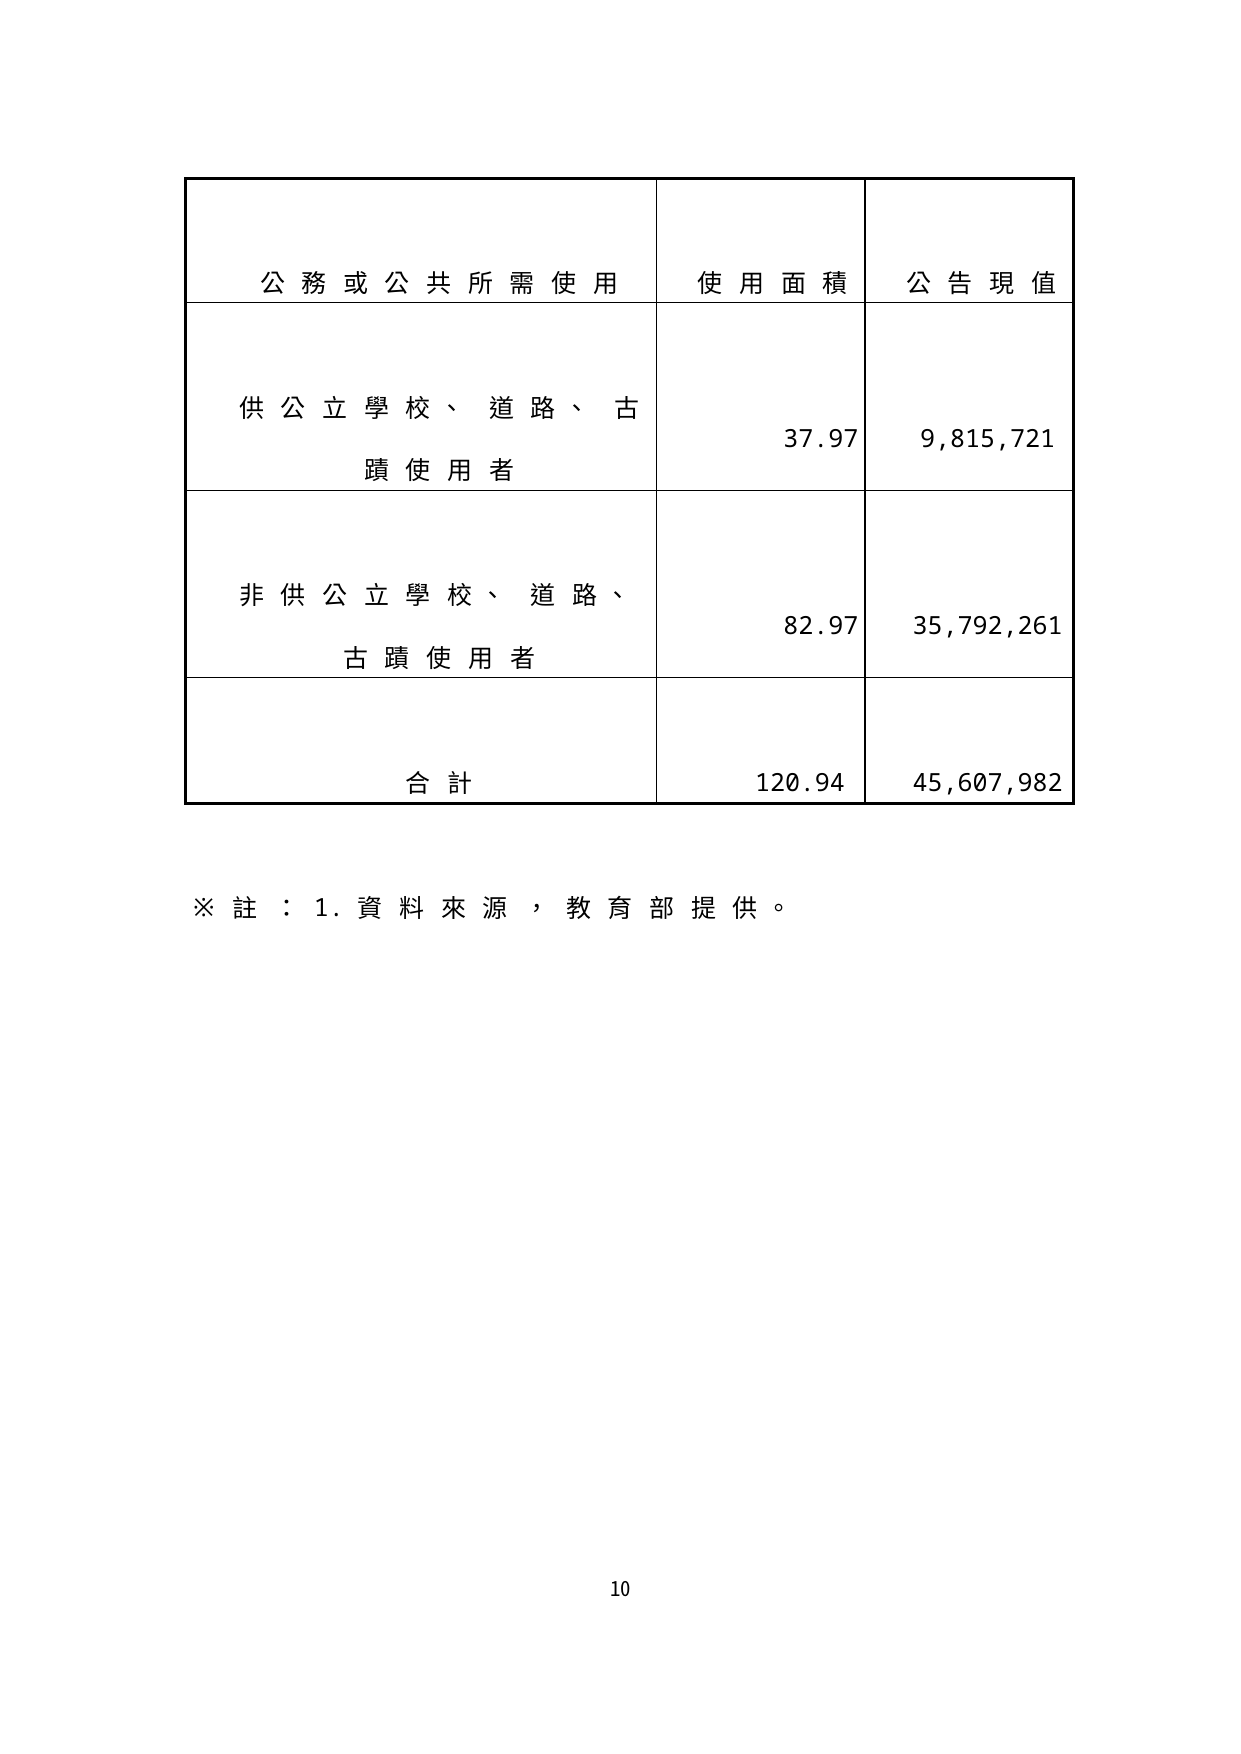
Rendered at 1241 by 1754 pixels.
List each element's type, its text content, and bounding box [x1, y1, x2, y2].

table_cell 82.97 [657, 491, 864, 677]
table_cell 120.94 [657, 678, 864, 802]
table_cell 9,815,721 [866, 303, 1072, 490]
table_cell 35,792,261 [866, 491, 1072, 677]
table_cell 37.97 [657, 303, 864, 490]
table_cell 45,607,982 [866, 678, 1072, 802]
table_cell 非供公立學校、道路、古蹟使用者 [187, 491, 656, 677]
table_header 使用面積 [657, 180, 864, 302]
table_cell 合計 [187, 678, 656, 802]
table_header 公務或公共所需使用 [187, 180, 656, 302]
table_cell 供公立學校、道路、古蹟使用者 [187, 303, 656, 490]
text ※註：1.資料來源，教育部提供。 [183, 865, 1058, 927]
table_header 公告現值 [866, 180, 1072, 302]
